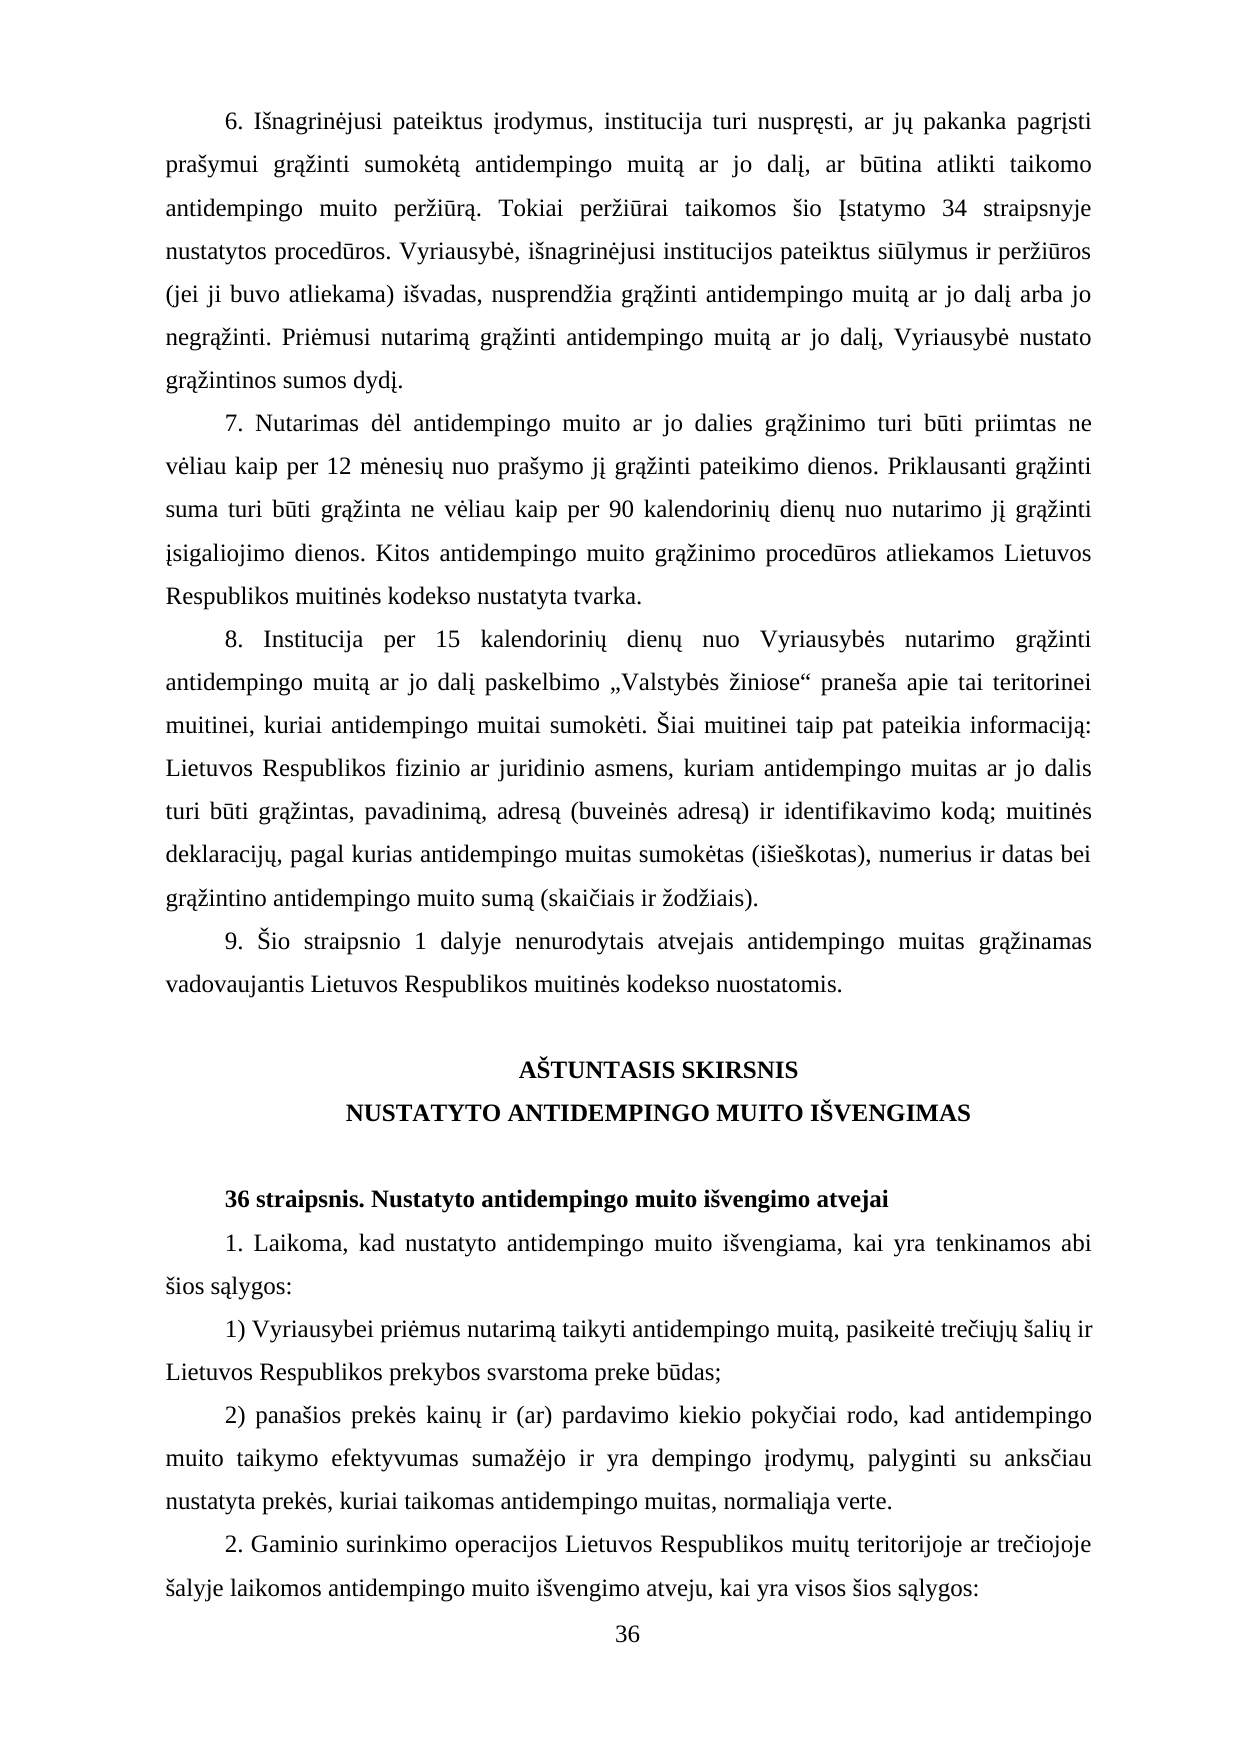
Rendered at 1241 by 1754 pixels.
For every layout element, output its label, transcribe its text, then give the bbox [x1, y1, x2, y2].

text AŠTUNTASIS SKIRSNIS [165, 1055, 1092, 1084]
text 8. Institucija per 15 kalendorinių dienų nuo Vyriausybės nutarimo grąžinti antidempingo muitą ar jo dalį paskelbimo „Valstybės žiniose“ praneša apie tai teritorinei muitinei, kuriai antidempingo muitai sumokėti. Šiai muitinei taip pat pateikia informaciją: Lietuvos Respublikos fizinio ar juridinio asmens, kuriam antidempingo muitas ar jo dalis turi būti grąžintas, pavadinimą, adresą (buveinės adresą) ir identifikavimo kodą; muitinės deklaracijų, pagal kurias antidempingo muitas sumokėtas (išieškotas), numerius ir datas bei grąžintino antidempingo muito sumą (skaičiais ir žodžiais). [165, 624, 1092, 911]
text 2. Gaminio surinkimo operacijos Lietuvos Respublikos muitų teritorijoje ar trečiojoje šalyje laikomos antidempingo muito išvengimo atveju, kai yra visos šios sąlygos: [165, 1529, 1092, 1601]
text NUSTATYTO ANTIDEMPINGO MUITO IŠVENGIMAS [165, 1098, 1092, 1127]
text 6. Išnagrinėjusi pateiktus įrodymus, institucija turi nuspręsti, ar jų pakanka pagrįsti prašymui grąžinti sumokėtą antidempingo muitą ar jo dalį, ar būtina atlikti taikomo antidempingo muito peržiūrą. Tokiai peržiūrai taikomos šio Įstatymo 34 straipsnyje nustatytos procedūros. Vyriausybė, išnagrinėjusi institucijos pateiktus siūlymus ir peržiūros (jei ji buvo atliekama) išvadas, nusprendžia grąžinti antidempingo muitą ar jo dalį arba jo negrąžinti. Priėmusi nutarimą grąžinti antidempingo muitą ar jo dalį, Vyriausybė nustato grąžintinos sumos dydį. [165, 106, 1092, 394]
text 36 straipsnis. Nustatyto antidempingo muito išvengimo atvejai [165, 1184, 1092, 1213]
text 1. Laikoma, kad nustatyto antidempingo muito išvengiama, kai yra tenkinamos abi šios sąlygos: [165, 1228, 1092, 1299]
text 9. Šio straipsnio 1 dalyje nenurodytais atvejais antidempingo muitas grąžinamas vadovaujantis Lietuvos Respublikos muitinės kodekso nuostatomis. [165, 926, 1092, 998]
text 1) Vyriausybei priėmus nutarimą taikyti antidempingo muitą, pasikeitė trečiųjų šalių ir Lietuvos Respublikos prekybos svarstoma preke būdas; [165, 1314, 1092, 1386]
text 2) panašios prekės kainų ir (ar) pardavimo kiekio pokyčiai rodo, kad antidempingo muito taikymo efektyvumas sumažėjo ir yra dempingo įrodymų, palyginti su anksčiau nustatyta prekės, kuriai taikomas antidempingo muitas, normaliąja verte. [165, 1400, 1092, 1515]
text 7. Nutarimas dėl antidempingo muito ar jo dalies grąžinimo turi būti priimtas ne vėliau kaip per 12 mėnesių nuo prašymo jį grąžinti pateikimo dienos. Priklausanti grąžinti suma turi būti grąžinta ne vėliau kaip per 90 kalendorinių dienų nuo nutarimo jį grąžinti įsigaliojimo dienos. Kitos antidempingo muito grąžinimo procedūros atliekamos Lietuvos Respublikos muitinės kodekso nustatyta tvarka. [165, 408, 1092, 609]
